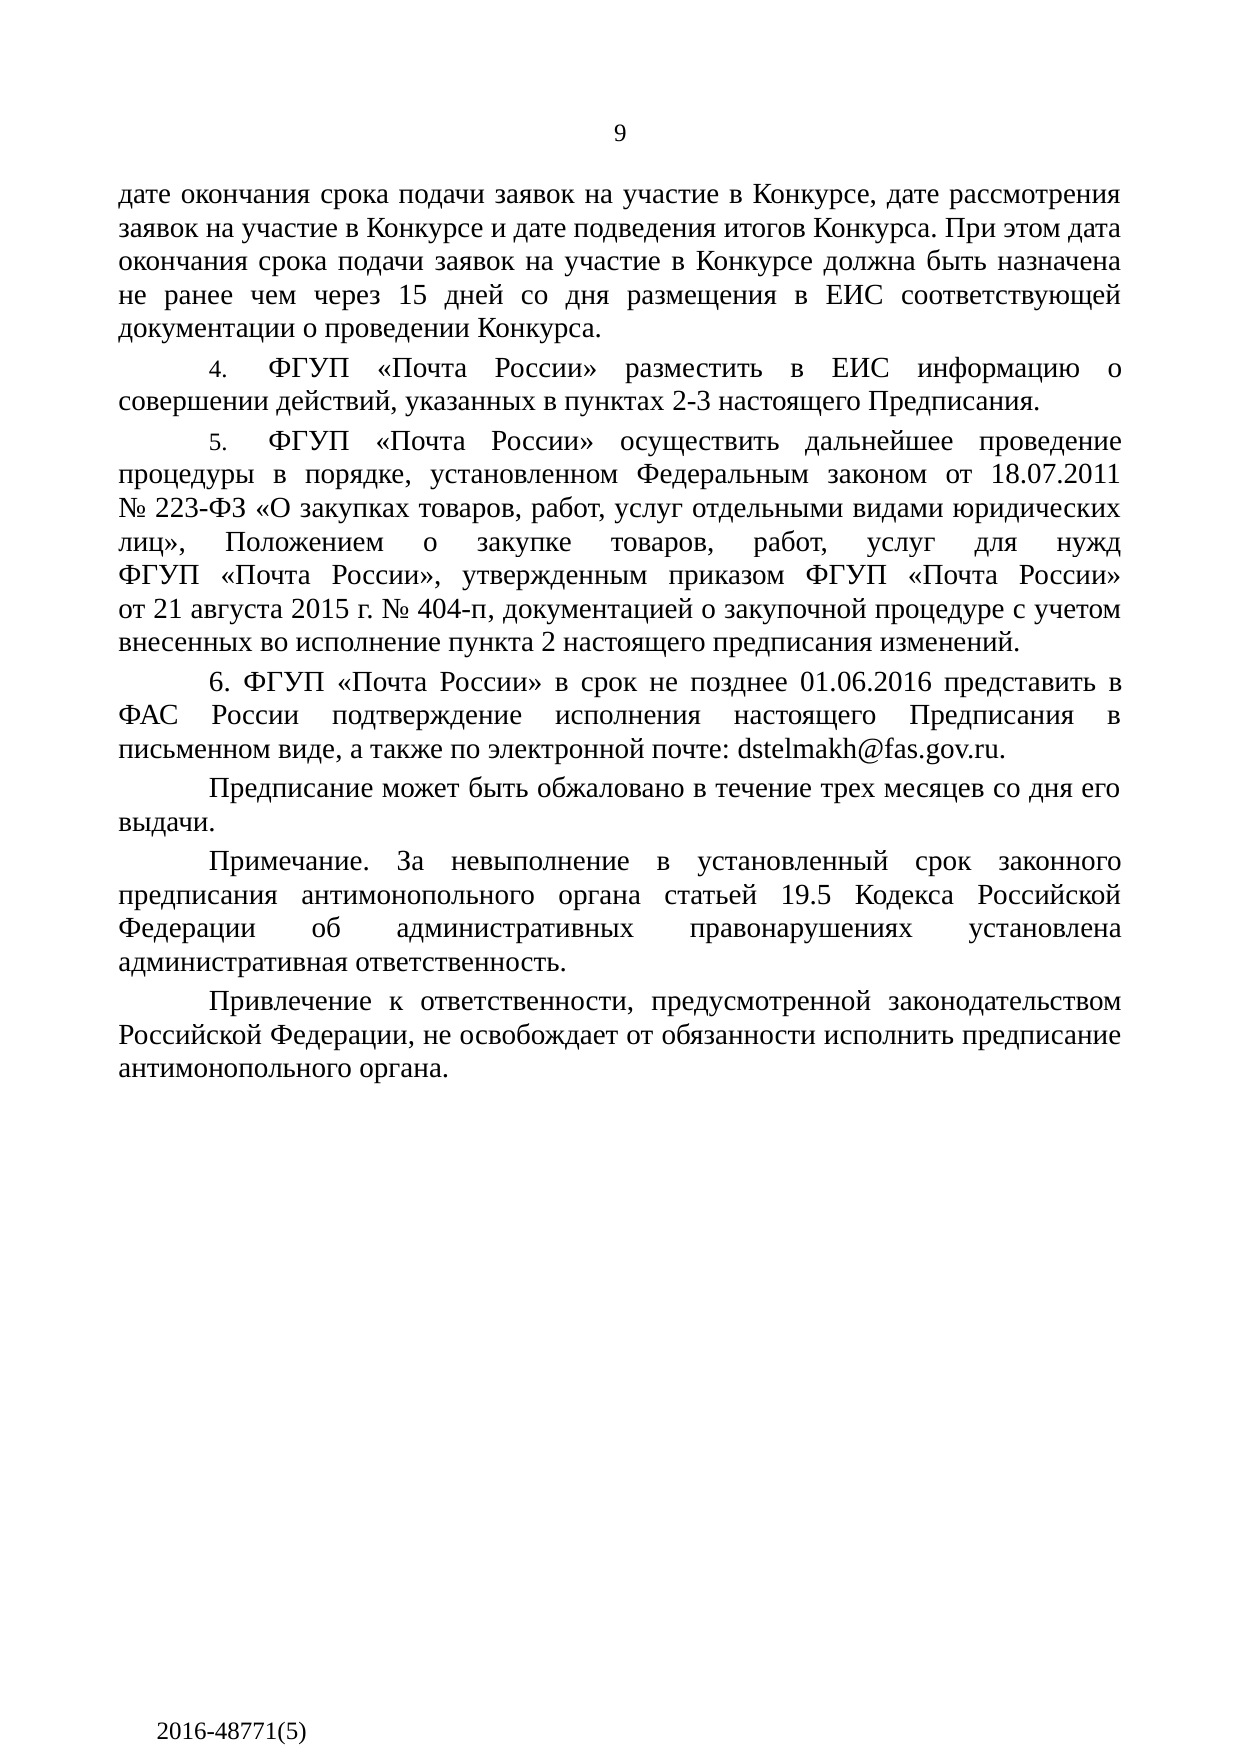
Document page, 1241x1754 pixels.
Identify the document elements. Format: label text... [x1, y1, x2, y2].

text Предписание может быть обжаловано в течение трех месяцев со дня его выдачи. [118, 770, 1122, 837]
list ФГУП «Почта России» осуществить дальнейшее проведение процедуры в порядке, установленном Федеральным законом от 18.07.2011 № 223-ФЗ «О закупках товаров, работ, услуг отдельными видами юридических лиц», Положением о закупке товаров, работ, услуг для нужд ФГУП «Почта России», утвержденным приказом ФГУП «Почта России» от 21 августа 2015 г. № 404-п, документацией о закупочной процедуре с учетом внесенных во исполнение пункта 2 настоящего предписания изменений. [118, 423, 1122, 658]
list ФГУП «Почта России» разместить в ЕИС информацию о совершении действий, указанных в пунктах 2-3 настоящего Предписания. [118, 350, 1122, 417]
text Привлечение к ответственности, предусмотренной законодательством Российской Федерации, не освобождает от обязанности исполнить предписание антимонопольного органа. [118, 983, 1122, 1084]
text 6. ФГУП «Почта России» в срок не позднее 01.06.2016 представить в ФАС России подтверждение исполнения настоящего Предписания в письменном виде, а также по электронной почте: dstelmakh@fas.gov.ru. [118, 664, 1122, 764]
list дате окончания срока подачи заявок на участие в Конкурсе, дате рассмотрения заявок на участие в Конкурсе и дате подведения итогов Конкурса. При этом дата окончания срока подачи заявок на участие в Конкурсе должна быть назначена не ранее чем через 15 дней со дня размещения в ЕИС соответствующей документации о проведении Конкурса. [118, 176, 1122, 344]
text Примечание. За невыполнение в установленный срок законного предписания антимонопольного органа статьей 19.5 Кодекса Российской Федерации об административных правонарушениях установлена административная ответственность. [118, 843, 1122, 977]
